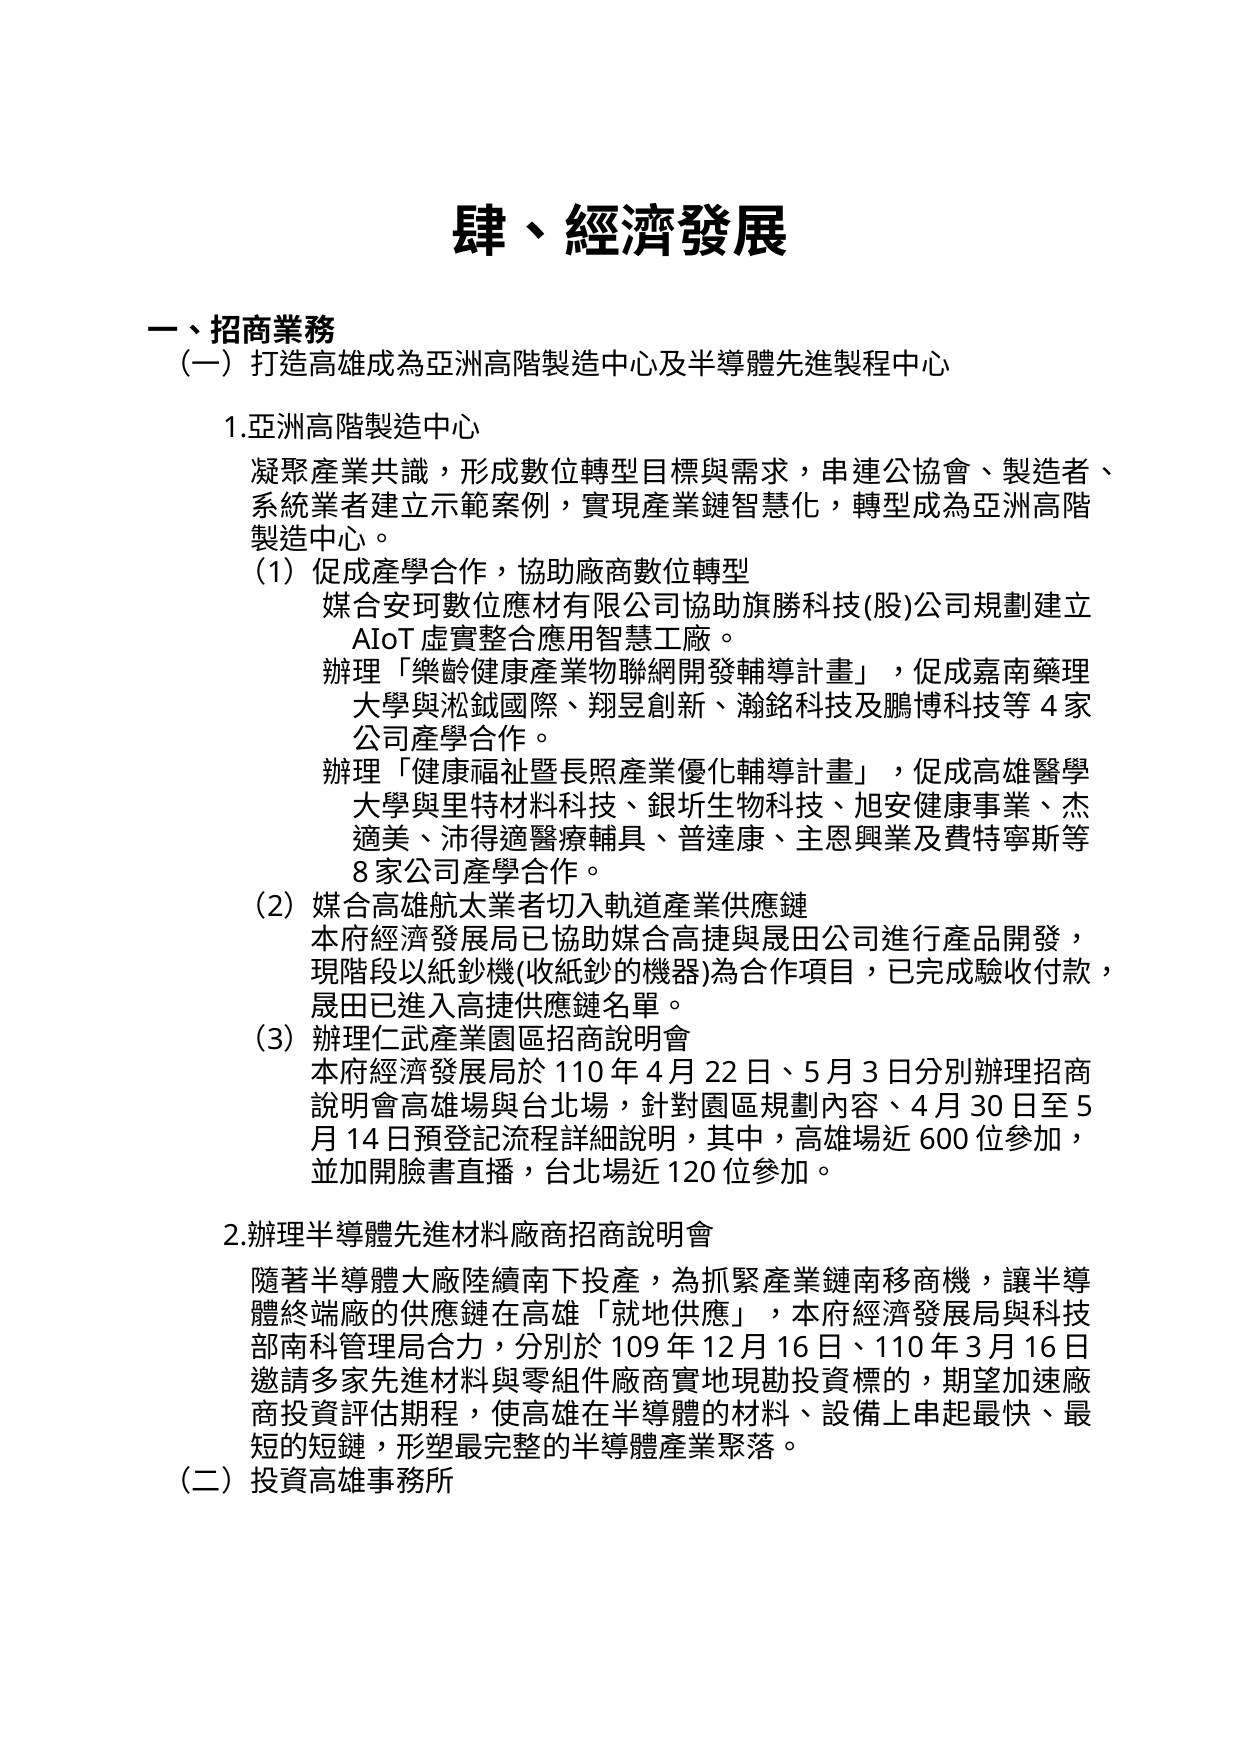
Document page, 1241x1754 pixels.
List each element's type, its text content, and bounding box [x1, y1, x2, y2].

text （2）媒合高雄航太業者切入軌道產業供應鏈 [238, 889, 1092, 923]
list 肆、經濟發展 [148, 164, 1092, 277]
text （1）促成產學合作，協助廠商數位轉型 [238, 556, 1092, 589]
text （一）打造高雄成為亞洲高階製造中心及半導體先進製程中心 [162, 348, 1092, 381]
text 本府經濟發展局已協助媒合高捷與晟田公司進行產品開發，現階段以紙鈔機(收紙鈔的機器)為合作項目，已完成驗收付款，晟田已進入高捷供應鏈名單。 [310, 923, 1092, 1023]
text 1.亞洲高階製造中心 [223, 381, 1092, 456]
text （3）辦理仁武產業園區招商說明會 [238, 1023, 1092, 1056]
text 凝聚產業共識，形成數位轉型目標與需求，串連公協會、製造者、系統業者建立示範案例，實現產業鏈智慧化，轉型成為亞洲高階製造中心。 [250, 456, 1092, 556]
text 一、招商業務 [148, 314, 1092, 348]
text 隨著半導體大廠陸續南下投產，為抓緊產業鏈南移商機，讓半導體終端廠的供應鏈在高雄「就地供應」，本府經濟發展局與科技部南科管理局合力，分別於109年12月16日、110年3月16日邀請多家先進材料與零組件廠商實地現勘投資標的，期望加速廠商投資評估期程，使高雄在半導體的材料、設備上串起最快、最短的短鏈，形塑最完整的半導體產業聚落。 [250, 1264, 1092, 1464]
text 媒合安珂數位應材有限公司協助旗勝科技(股)公司規劃建立AIoT虛實整合應用智慧工廠。 [323, 589, 1092, 656]
text 2.辦理半導體先進材料廠商招商說明會 [223, 1189, 1092, 1264]
text 辦理「樂齡健康產業物聯網開發輔導計畫」，促成嘉南藥理大學與淞鉞國際、翔昱創新、瀚銘科技及鵬博科技等4家公司產學合作。 [323, 656, 1092, 756]
text 本府經濟發展局於110年4月22日、5月3日分別辦理招商說明會高雄場與台北場，針對園區規劃內容、4月30日至5月14日預登記流程詳細說明，其中，高雄場近600位參加，並加開臉書直播，台北場近120位參加。 [310, 1056, 1092, 1189]
text 辦理「健康福祉暨長照產業優化輔導計畫」，促成高雄醫學大學與里特材料科技、銀圻生物科技、旭安健康事業、杰適美、沛得適醫療輔具、普達康、主恩興業及費特寧斯等8家公司產學合作。 [323, 756, 1092, 889]
text （二）投資高雄事務所 [162, 1464, 1092, 1498]
